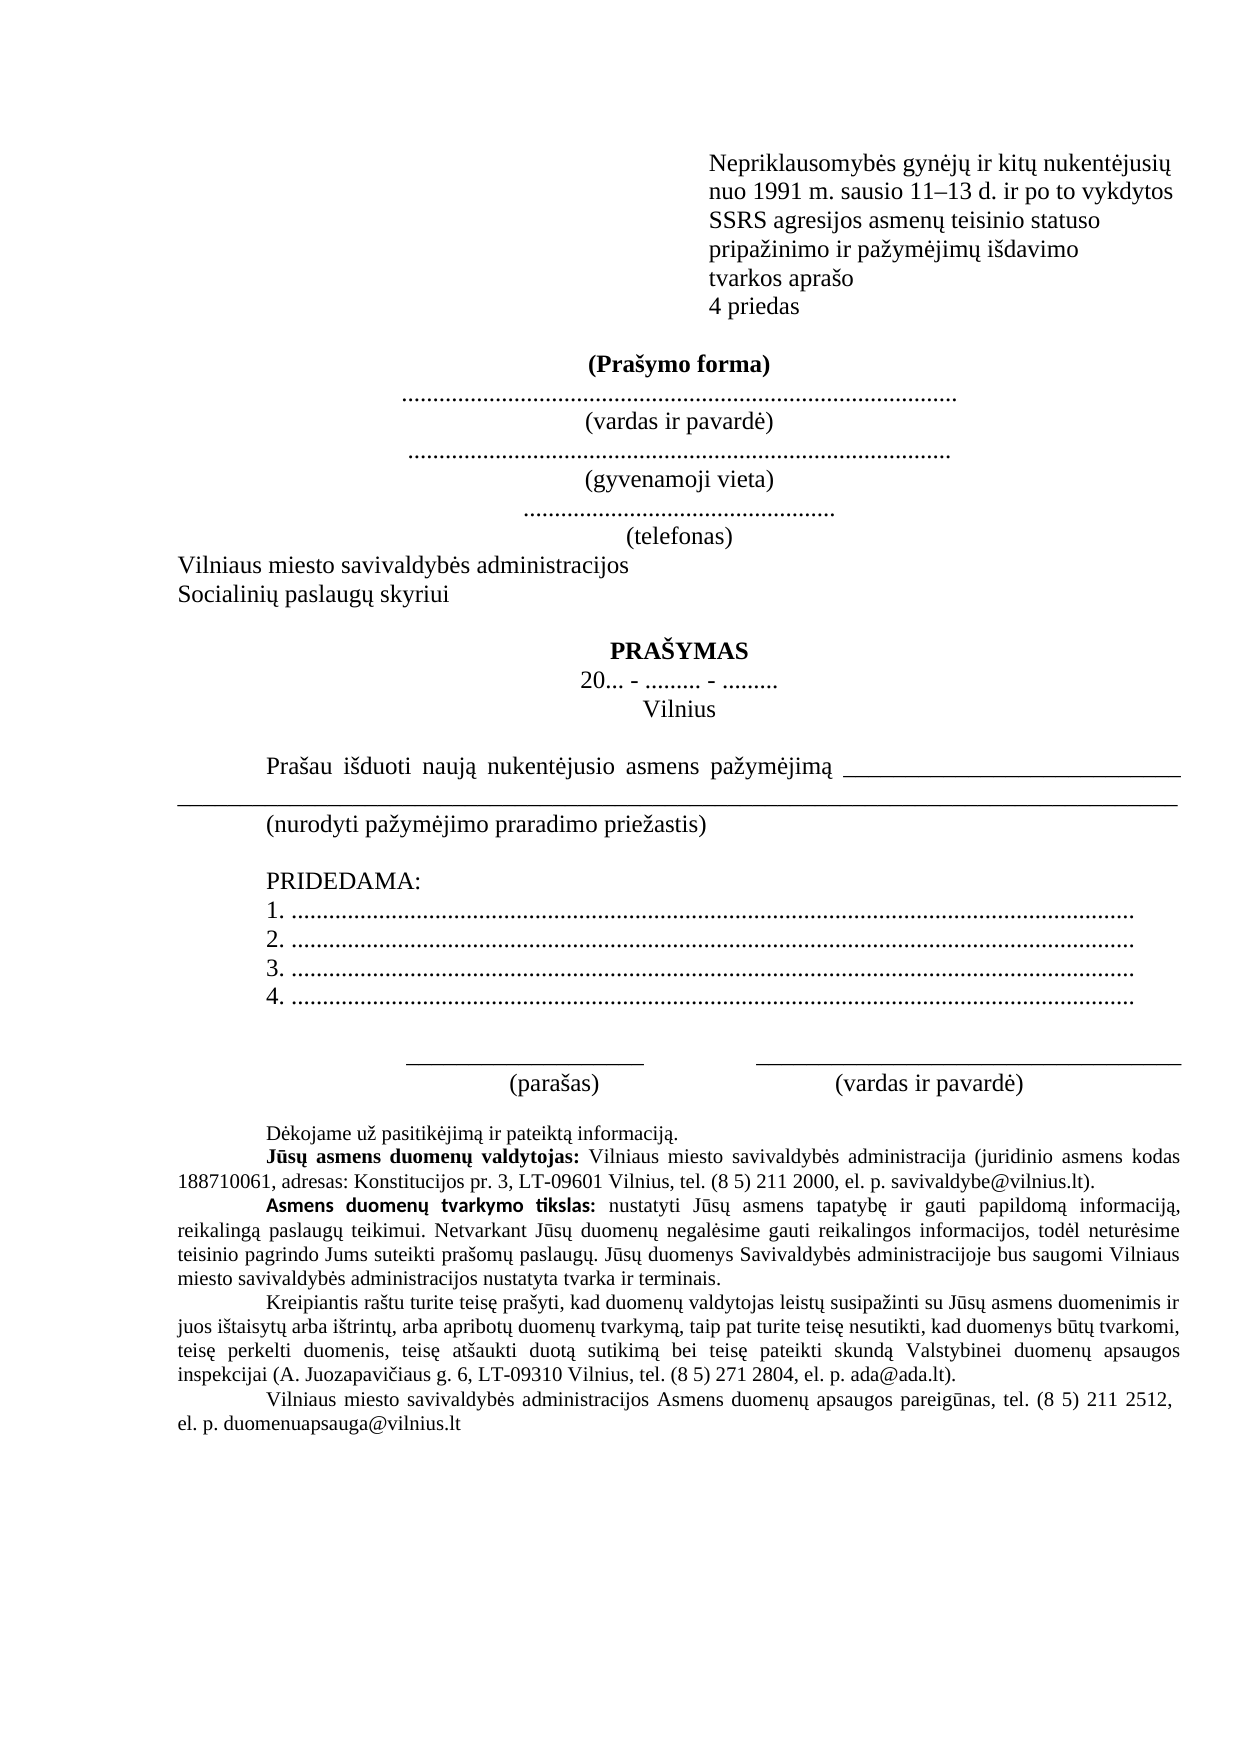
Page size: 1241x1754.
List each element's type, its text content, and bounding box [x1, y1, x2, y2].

text 4. ....................................................................................................................................... [177, 981, 1181, 1010]
text (Prašymo forma) [177, 349, 1181, 378]
text Socialinių paslaugų skyriui [177, 579, 1181, 608]
text Dėkojame už pasitikėjimą ir pateiktą informaciją. [177, 1120, 1181, 1144]
text nuo 1991 m. sausio 11–13 d. ir po to vykdytos [709, 176, 1181, 205]
text (gyvenamoji vieta) [177, 464, 1181, 493]
text 2. ....................................................................................................................................... [177, 924, 1181, 953]
text Asmens duomenų tvarkymo tikslas: nustatyti Jūsų asmens tapatybę ir gauti papildomą informaciją, reikalingą paslaugų teikimui. Netvarkant Jūsų duomenų negalėsime gauti reikalingos informacijos, todėl neturėsime teisinio pagrindo Jums suteikti prašomų paslaugų. Jūsų duomenys Savivaldybės administracijoje bus saugomi Vilniaus miesto savivaldybės administracijos nustatyta tvarka ir terminais. [177, 1193, 1181, 1290]
text Nepriklausomybės gynėjų ir kitų nukentėjusių [709, 148, 1181, 176]
text 1. ....................................................................................................................................... [177, 895, 1181, 924]
text tvarkos aprašo [709, 263, 1181, 291]
text ___________________ __________________________________ [177, 1039, 1181, 1068]
text (nurodyti pažymėjimo praradimo priežastis) [177, 809, 1181, 838]
text Jūsų asmens duomenų valdytojas: Vilniaus miesto savivaldybės administracija (juridinio asmens kodas 188710061, adresas: Konstitucijos pr. 3, LT-09601 Vilnius, tel. (8 5) 211 2000, el. p. savivaldybe@vilnius.lt). [177, 1144, 1181, 1193]
text Vilnius [177, 694, 1181, 723]
text (vardas ir pavardė) [177, 406, 1181, 435]
text ....................................................................................... [177, 435, 1181, 464]
text PRAŠYMAS [177, 636, 1181, 665]
text ......................................................................................... [177, 378, 1181, 406]
text SSRS agresijos asmenų teisinio statuso [709, 205, 1181, 234]
text pripažinimo ir pažymėjimų išdavimo [709, 234, 1181, 263]
text 3. ....................................................................................................................................... [177, 953, 1181, 981]
text Vilniaus miesto savivaldybės administracijos [177, 550, 1181, 579]
text .................................................. [177, 493, 1181, 521]
text Kreipiantis raštu turite teisę prašyti, kad duomenų valdytojas leistų susipažinti su Jūsų asmens duomenimis ir juos ištaisytų arba ištrintų, arba apribotų duomenų tvarkymą, taip pat turite teisę nesutikti, kad duomenys būtų tvarkomi, teisę perkelti duomenis, teisę atšaukti duotą sutikimą bei teisę pateikti skundą Valstybinei duomenų apsaugos inspekcijai (A. Juozapavičiaus g. 6, LT-09310 Vilnius, tel. (8 5) 271 2804, el. p. ada@ada.lt). [177, 1290, 1181, 1386]
text (parašas) (vardas ir pavardė) [177, 1068, 1181, 1096]
text (telefonas) [177, 521, 1181, 550]
text Vilniaus miesto savivaldybės administracijos Asmens duomenų apsaugos pareigūnas, tel. (8 5) 211 2512, el. p. duomenuapsauga@vilnius.lt [177, 1386, 1181, 1434]
text 4 priedas [709, 291, 1181, 320]
text PRIDEDAMA: [177, 866, 1181, 895]
text 20... - ......... - ......... [177, 665, 1181, 694]
text Prašau išduoti naują nukentėjusio asmens pažymėjimą ___________________________ ________________________________________________________________________________ [177, 751, 1181, 809]
